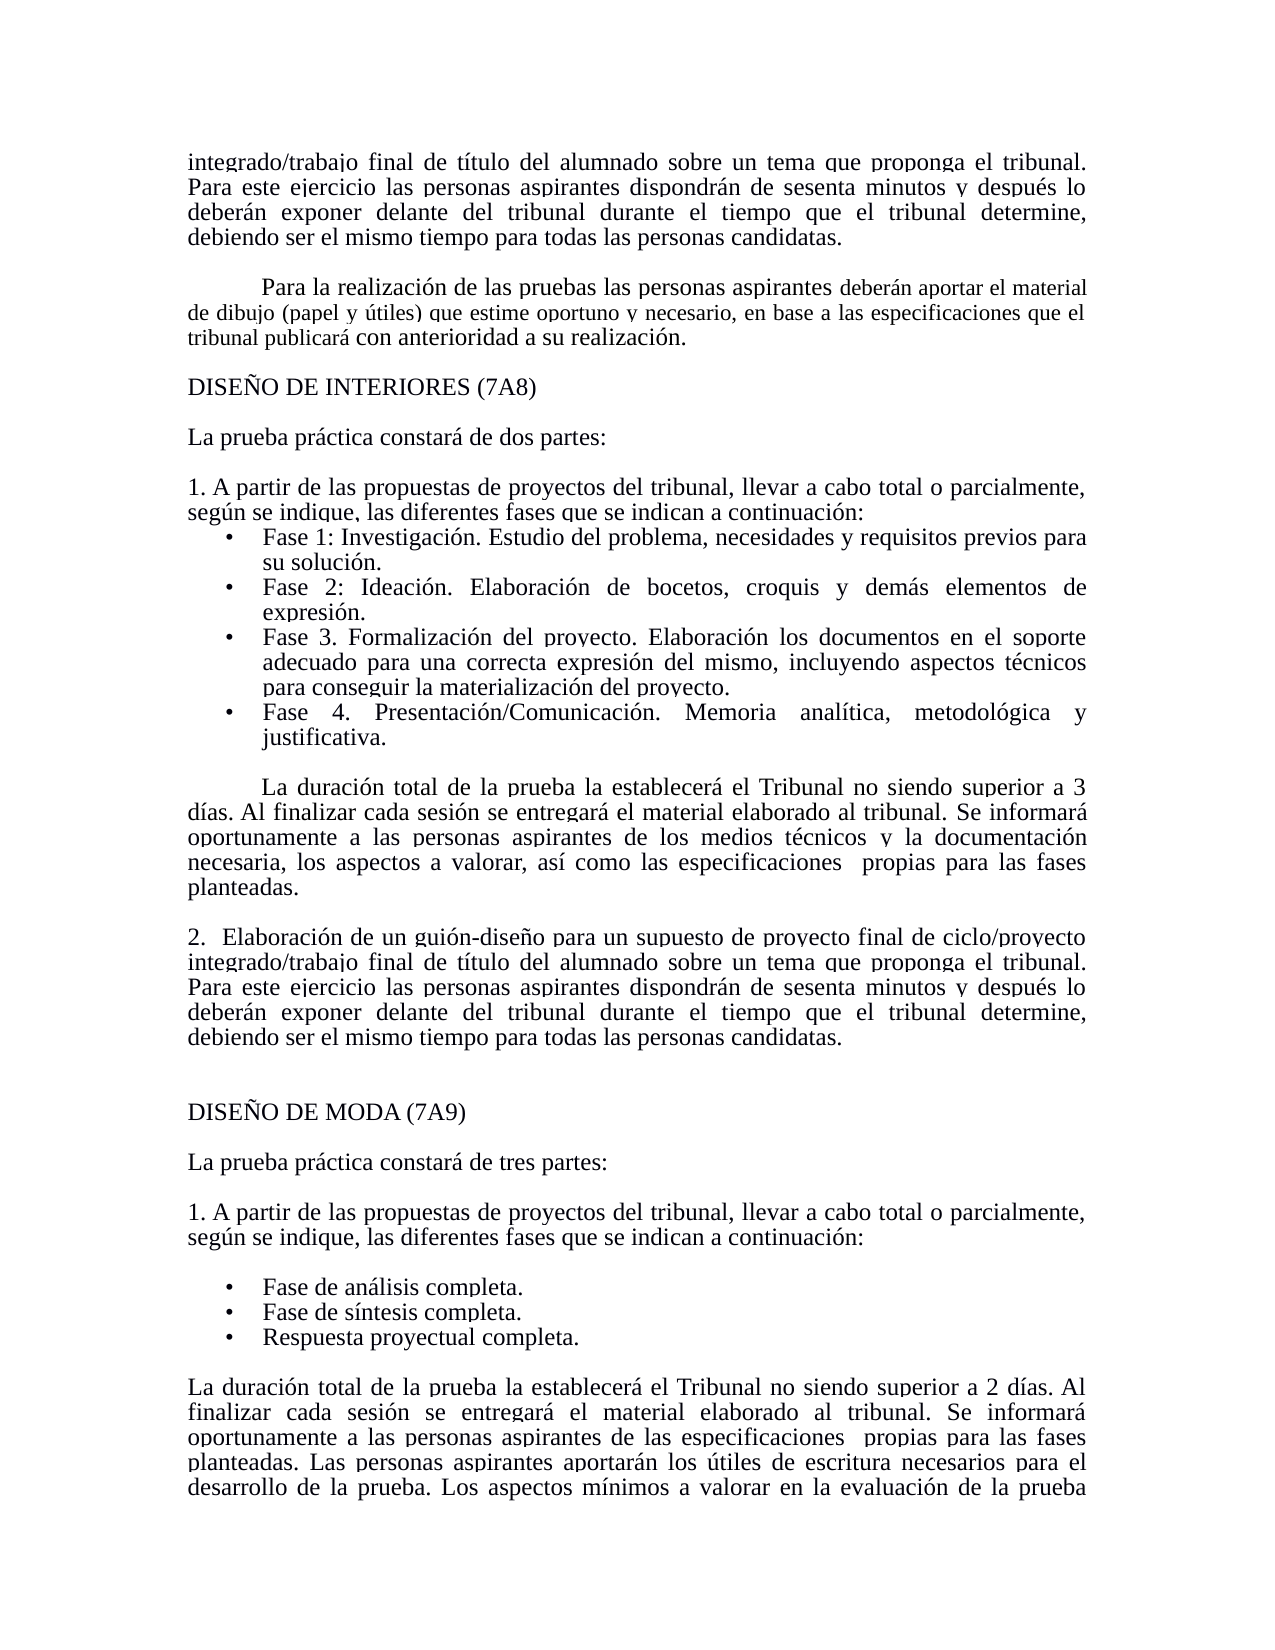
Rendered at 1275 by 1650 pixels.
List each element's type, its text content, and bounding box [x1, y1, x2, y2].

list Fase 3. Formalización del proyecto. Elaboración los documentos en el soporte adecuado para una correcta expresión del mismo, incluyendo aspectos técnicos para conseguir la materialización del proyecto. [225, 625, 1087, 700]
list Fase de síntesis completa. [225, 1300, 1087, 1325]
text Para la realización de las pruebas las personas aspirantes deberán aportar el material de dibujo (papel y útiles) que estime oportuno y necesario, en base a las especificaciones que el tribunal publicará con anterioridad a su realización. [187, 275, 1087, 350]
text La duración total de la prueba la establecerá el Tribunal no siendo superior a 2 días. Al finalizar cada sesión se entregará el material elaborado al tribunal. Se informará oportunamente a las personas aspirantes de las especificaciones propias para las fases planteadas. Las personas aspirantes aportarán los útiles de escritura necesarios para el desarrollo de la prueba. Los aspectos mínimos a valorar en la evaluación de la prueba [187, 1375, 1087, 1500]
text La duración total de la prueba la establecerá el Tribunal no siendo superior a 3 días. Al finalizar cada sesión se entregará el material elaborado al tribunal. Se informará oportunamente a las personas aspirantes de los medios técnicos y la documentación necesaria, los aspectos a valorar, así como las especificaciones propias para las fases planteadas. [187, 775, 1087, 900]
text 2. Elaboración de un guión-diseño para un supuesto de proyecto final de ciclo/proyecto integrado/trabajo final de título del alumnado sobre un tema que proponga el tribunal. Para este ejercicio las personas aspirantes dispondrán de sesenta minutos y después lo deberán exponer delante del tribunal durante el tiempo que el tribunal determine, debiendo ser el mismo tiempo para todas las personas candidatas. [187, 925, 1087, 1050]
text 1. A partir de las propuestas de proyectos del tribunal, llevar a cabo total o parcialmente, según se indique, las diferentes fases que se indican a continuación: [187, 1200, 1087, 1250]
list Fase de análisis completa. [225, 1275, 1087, 1300]
text DISEÑO DE MODA (7A9) [187, 1100, 1087, 1125]
text integrado/trabajo final de título del alumnado sobre un tema que proponga el tribunal. Para este ejercicio las personas aspirantes dispondrán de sesenta minutos y después lo deberán exponer delante del tribunal durante el tiempo que el tribunal determine, debiendo ser el mismo tiempo para todas las personas candidatas. [187, 150, 1087, 250]
text La prueba práctica constará de tres partes: [187, 1150, 1087, 1175]
list Fase 4. Presentación/Comunicación. Memoria analítica, metodológica y justificativa. [225, 700, 1087, 750]
list Fase 2: Ideación. Elaboración de bocetos, croquis y demás elementos de expresión. [225, 575, 1087, 625]
text 1. A partir de las propuestas de proyectos del tribunal, llevar a cabo total o parcialmente, según se indique, las diferentes fases que se indican a continuación: [187, 475, 1087, 525]
list Respuesta proyectual completa. [225, 1325, 1087, 1350]
list Fase 1: Investigación. Estudio del problema, necesidades y requisitos previos para su solución. [225, 525, 1087, 575]
text La prueba práctica constará de dos partes: [187, 425, 1087, 450]
text DISEÑO DE INTERIORES (7A8) [187, 375, 1087, 400]
